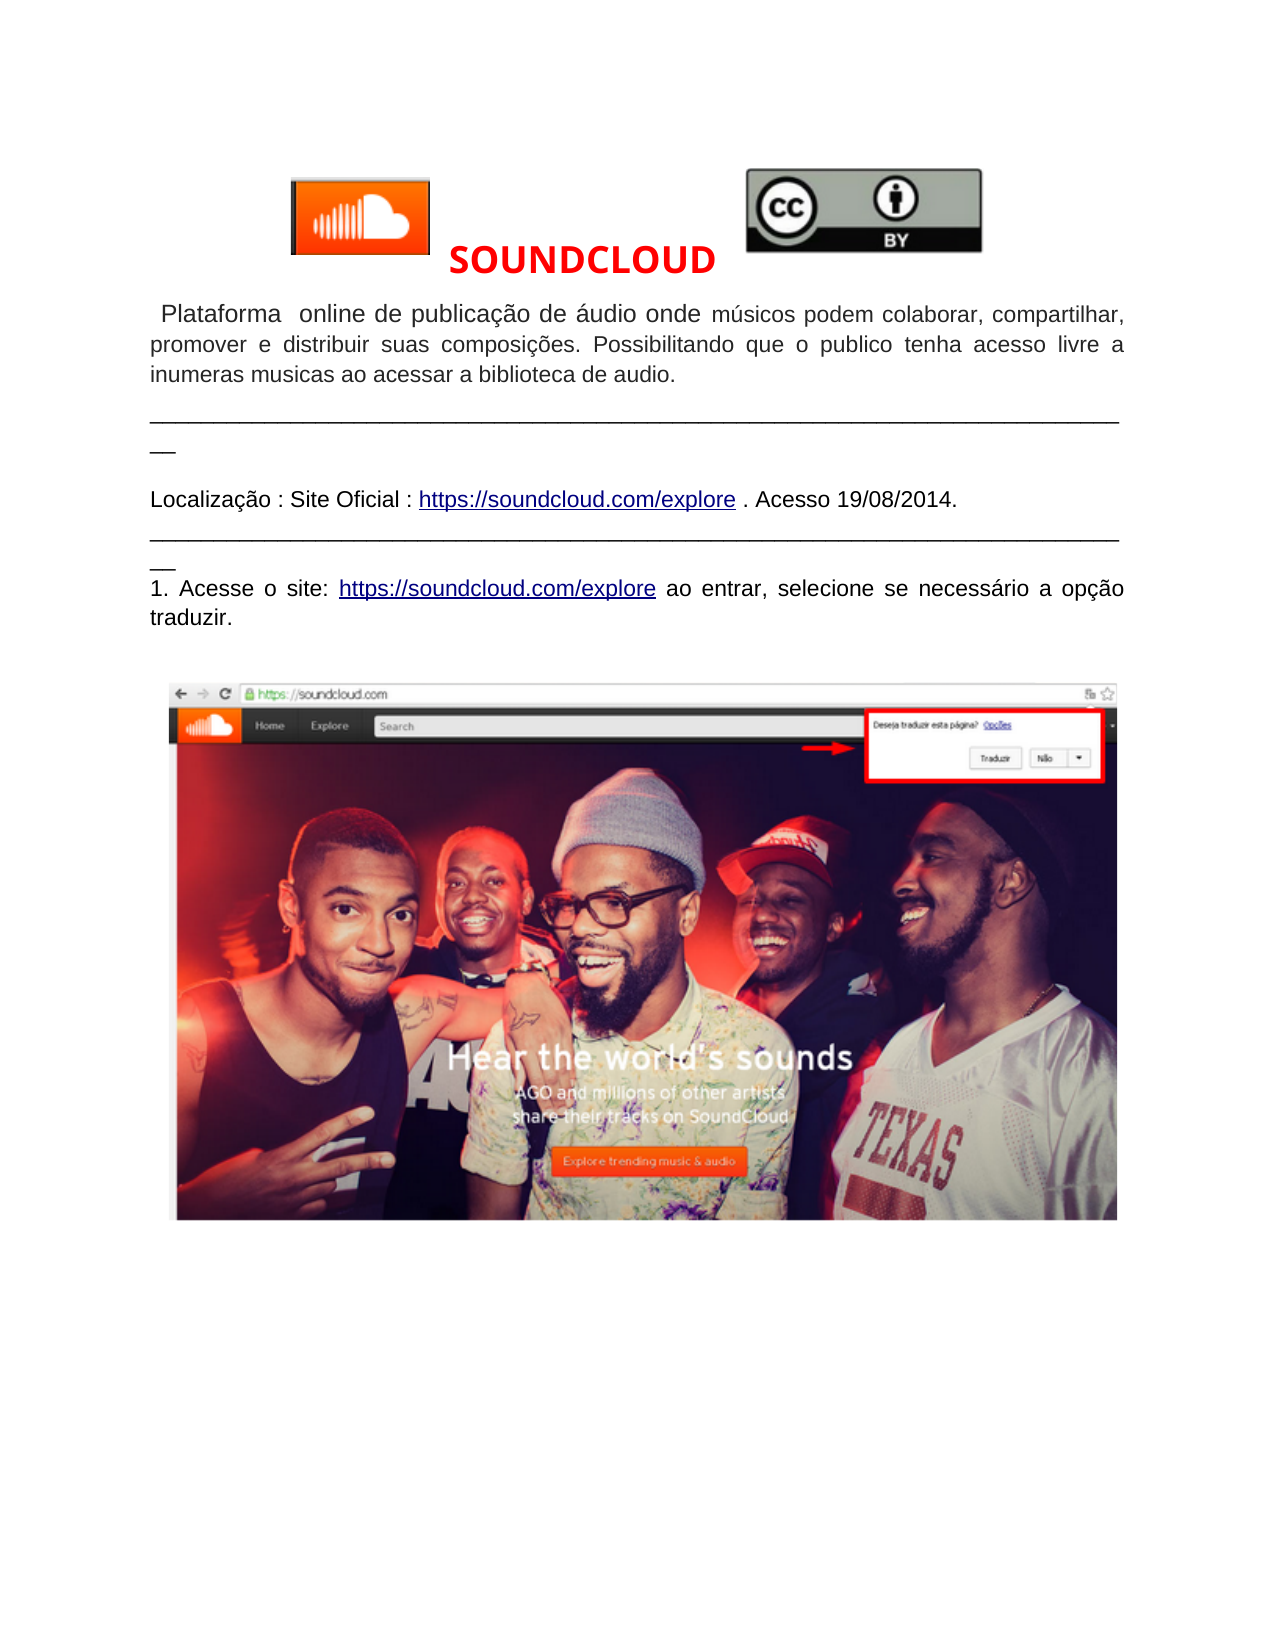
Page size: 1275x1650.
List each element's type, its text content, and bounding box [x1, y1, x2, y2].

subtitle SOUNDCLOUD [150, 150, 1125, 284]
picture [745, 168, 985, 255]
text ______________________________________________________________________________ [150, 517, 1125, 572]
text ______________________________________________________________________________ [150, 399, 1125, 454]
text 1. Acesse o site: https://soundcloud.com/explore ao entrar, selecione se necessário a opção traduzir. [150, 575, 1125, 630]
picture [290, 177, 430, 255]
text Localização : Site Oficial : https://soundcloud.com/explore . Acesso 19/08/2014. [150, 487, 1125, 513]
subtitle Plataforma online de publicação de áudio onde músicos podem colaborar, compartilhar, promover e distribuir suas composições. Possibilitando que o publico tenha acesso livre a inumeras musicas ao acessar a biblioteca de audio. [150, 300, 1125, 387]
picture [168, 682, 1118, 1222]
